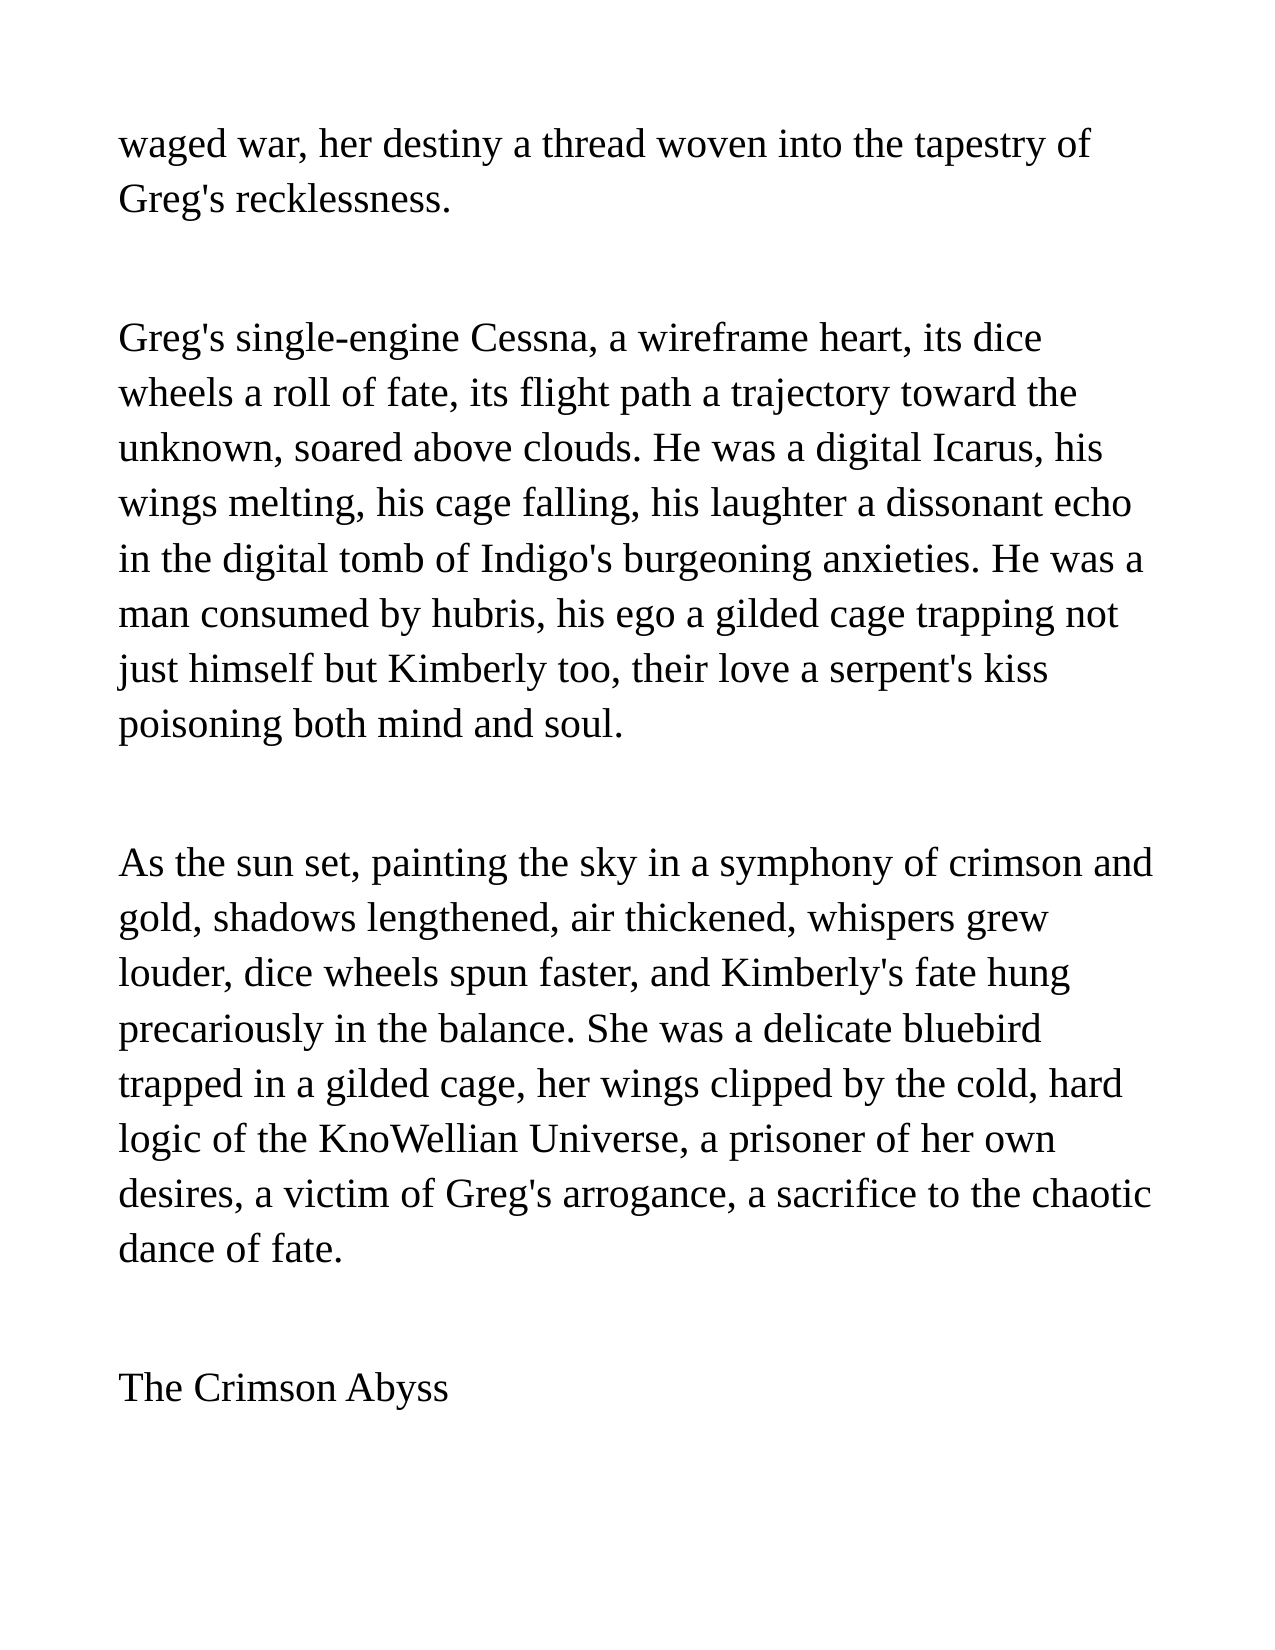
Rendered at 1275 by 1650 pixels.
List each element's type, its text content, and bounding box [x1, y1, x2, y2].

text Greg's single-engine Cessna, a wireframe heart, its dice wheels a roll of fate, its flight path a trajectory toward the unknown, soared above clouds. He was a digital Icarus, his wings melting, his cage falling, his laughter a dissonant echo in the digital tomb of Indigo's burgeoning anxieties. He was a man consumed by hubris, his ego a gilded cage trapping not just himself but Kimberly too, their love a serpent's kiss poisoning both mind and soul. [118, 313, 1157, 746]
text waged war, her destiny a thread woven into the tapestry of Greg's recklessness. [118, 118, 1157, 221]
text The Crimson Abyss [118, 1363, 1157, 1411]
text As the sun set, painting the sky in a symphony of crimson and gold, shadows lengthened, air thickened, whispers grew louder, dice wheels spun faster, and Kimberly's fate hung precariously in the balance. She was a delicate bluebird trapped in a gilded cage, her wings clipped by the cold, hard logic of the KnoWellian Universe, a prisoner of her own desires, a victim of Greg's arrogance, a sacrifice to the chaotic dance of fate. [118, 838, 1157, 1271]
